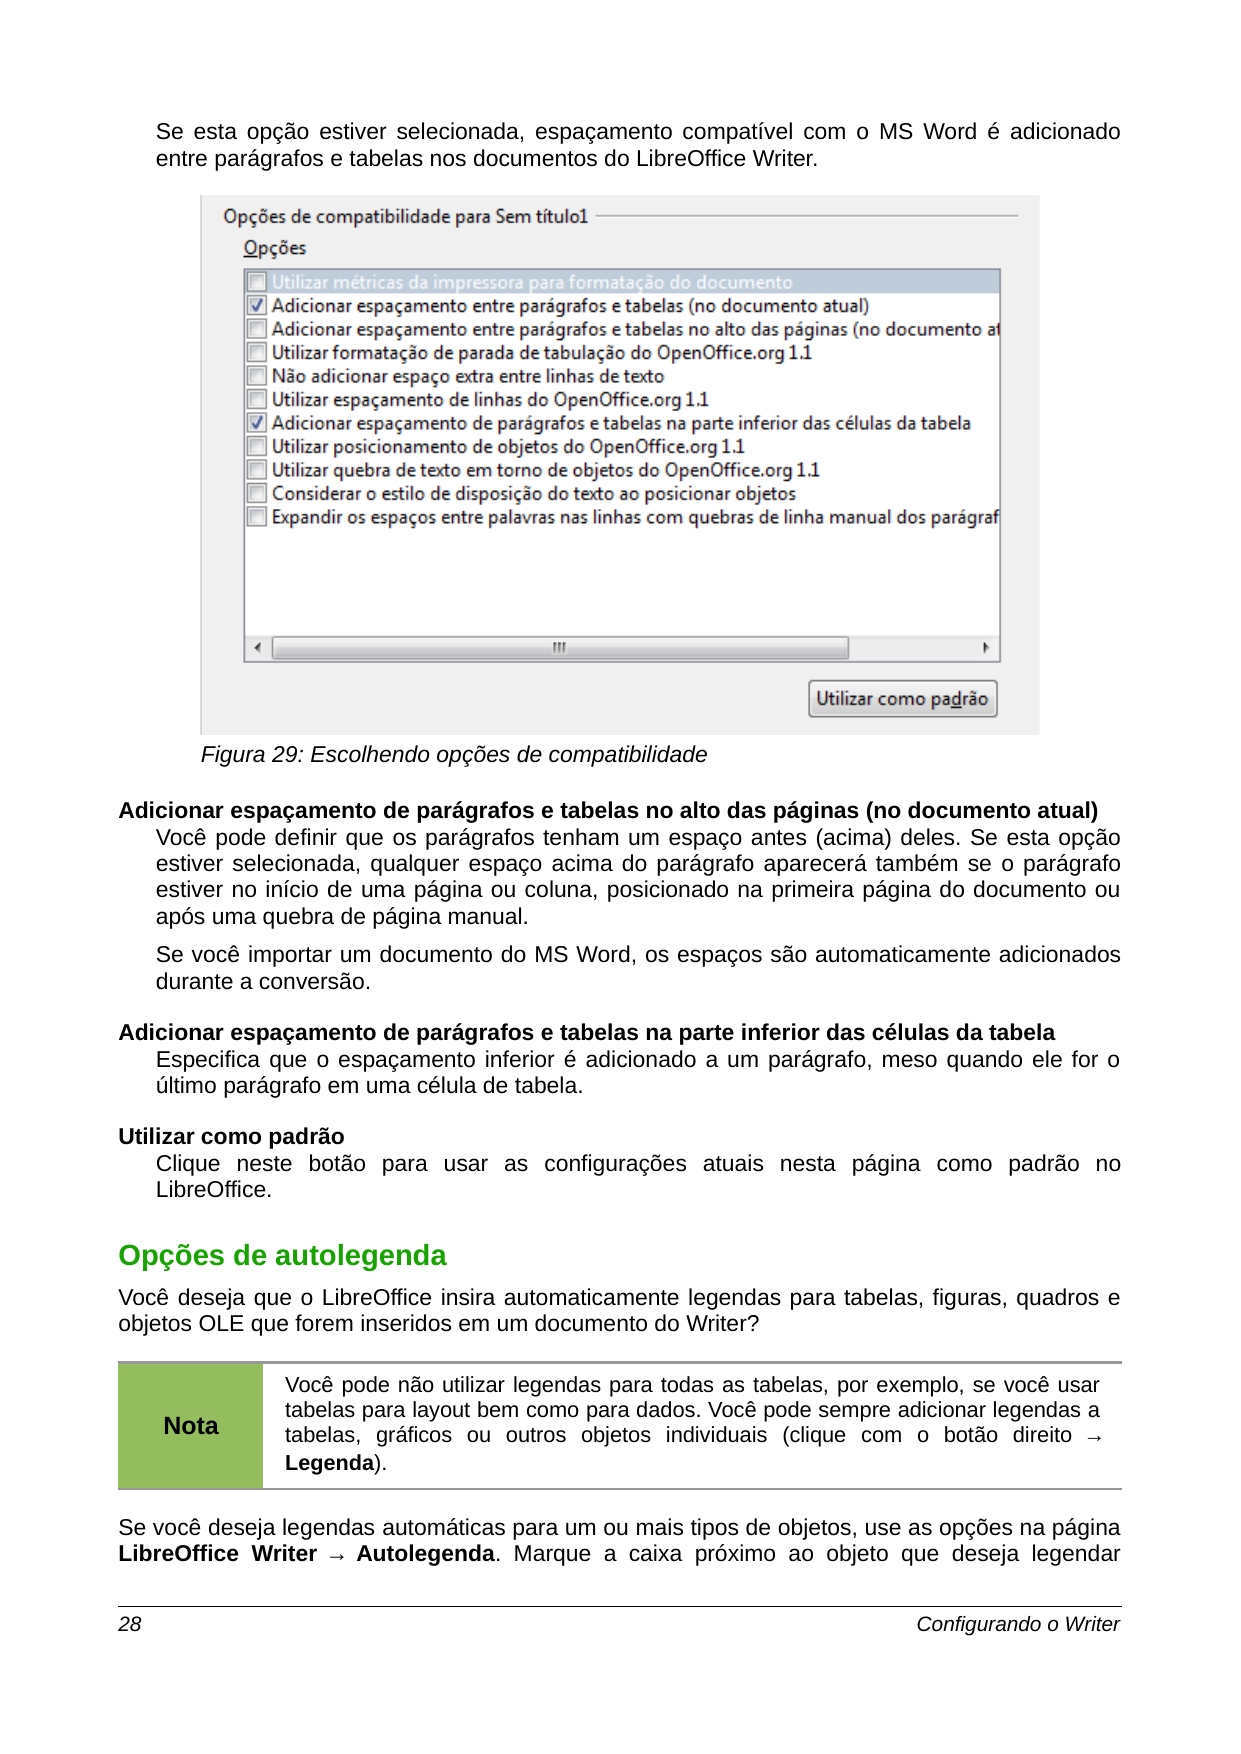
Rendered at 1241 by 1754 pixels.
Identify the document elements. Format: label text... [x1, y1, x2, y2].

text Se você deseja legendas automáticas para um ou mais tipos de objetos, use as opções na página LibreOffice Writer → Autolegenda. Marque a caixa próximo ao objeto que deseja legendar [118, 1514, 1122, 1568]
text Você pode definir que os parágrafos tenham um espaço antes (acima) deles. Se esta opção estiver selecionada, qualquer espaço acima do parágrafo aparecerá também se o parágrafo estiver no início de uma página ou coluna, posicionado na primeira página do documento ou após uma quebra de página manual. [156, 823, 1122, 929]
text Especifica que o espaçamento inferior é adicionado a um parágrafo, meso quando ele for o último parágrafo em uma célula de tabela. [156, 1046, 1122, 1098]
text Você deseja que o LibreOffice insira automaticamente legendas para tabelas, figuras, quadros e objetos OLE que forem inseridos em um documento do Writer? [118, 1284, 1122, 1336]
text Adicionar espaçamento de parágrafos e tabelas na parte inferior das células da tabela [118, 1019, 1122, 1046]
text Clique neste botão para usar as configurações atuais nesta página como padrão no LibreOffice. [156, 1149, 1122, 1202]
subtitle Opções de autolegenda [118, 1238, 1122, 1271]
picture [200, 195, 1040, 735]
text Figura 29: Escolhendo opções de compatibilidade [201, 741, 1040, 768]
table_header Você pode não utilizar legendas para todas as tabelas, por exemplo, se você usar tabelas para layout bem como para dados. Você pode sempre adicionar legendas a tabelas, gráficos ou outros objetos individuais (clique com o botão direito → Legenda). [264, 1364, 1122, 1488]
text Adicionar espaçamento de parágrafos e tabelas no alto das páginas (no documento atual) [118, 797, 1122, 823]
text Utilizar como padrão [118, 1123, 1122, 1149]
text Se esta opção estiver selecionada, espaçamento compatível com o MS Word é adicionado entre parágrafos e tabelas nos documentos do LibreOffice Writer. [156, 118, 1122, 171]
text Se você importar um documento do MS Word, os espaços são automaticamente adicionados durante a conversão. [156, 941, 1122, 994]
table_header Nota [118, 1364, 263, 1488]
